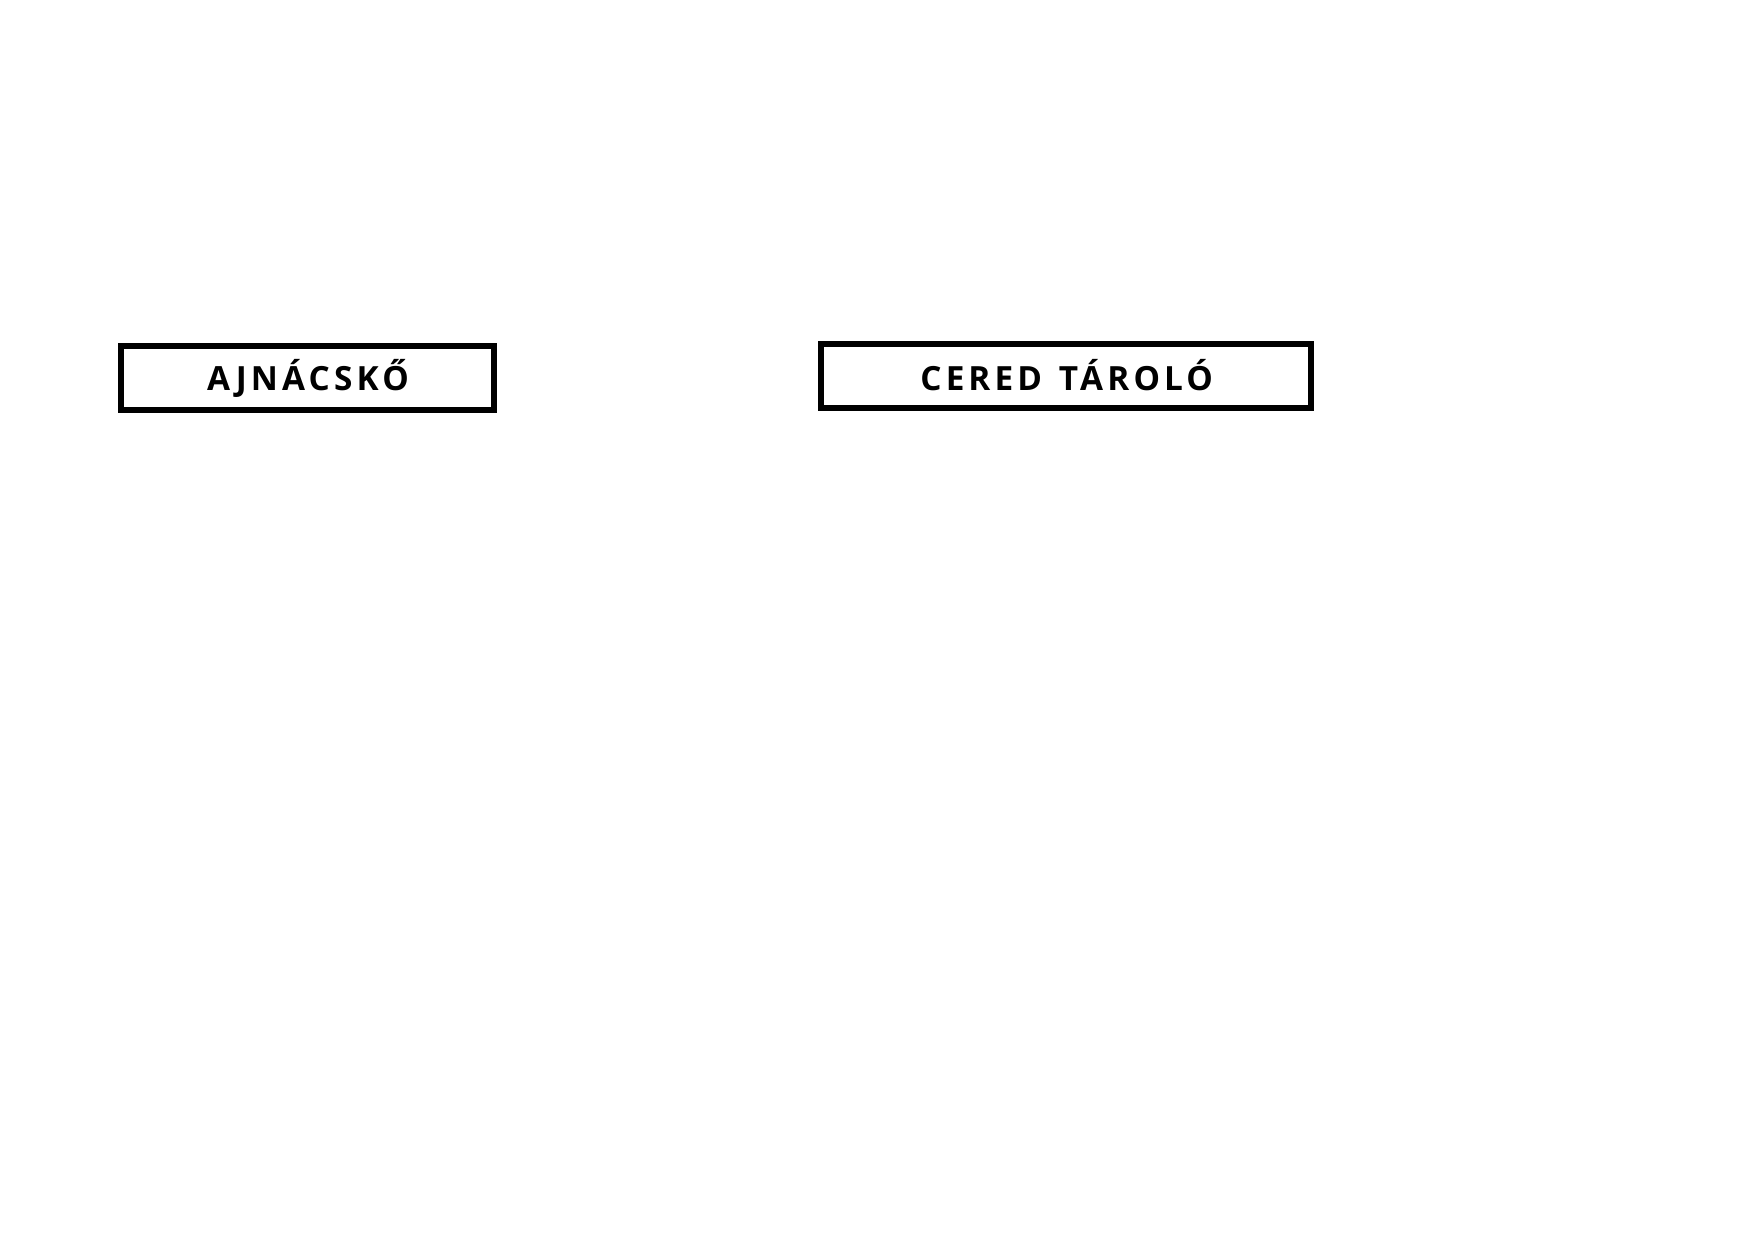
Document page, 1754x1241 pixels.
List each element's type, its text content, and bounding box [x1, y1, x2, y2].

table_cell CERED TÁROLÓ [824, 349, 1308, 405]
table_cell [118, 413, 497, 452]
table_cell [498, 452, 877, 492]
table_cell AJNÁCSKŐ [124, 349, 491, 406]
table_cell [498, 349, 818, 406]
table_header [118, 118, 877, 349]
table_cell [877, 452, 1256, 492]
table_cell [118, 452, 497, 492]
table_cell [877, 411, 1256, 452]
table_header [877, 118, 1636, 349]
table_cell [1256, 406, 1636, 452]
table_cell [1256, 452, 1636, 492]
table_cell [498, 406, 877, 452]
table_cell [1314, 349, 1636, 406]
